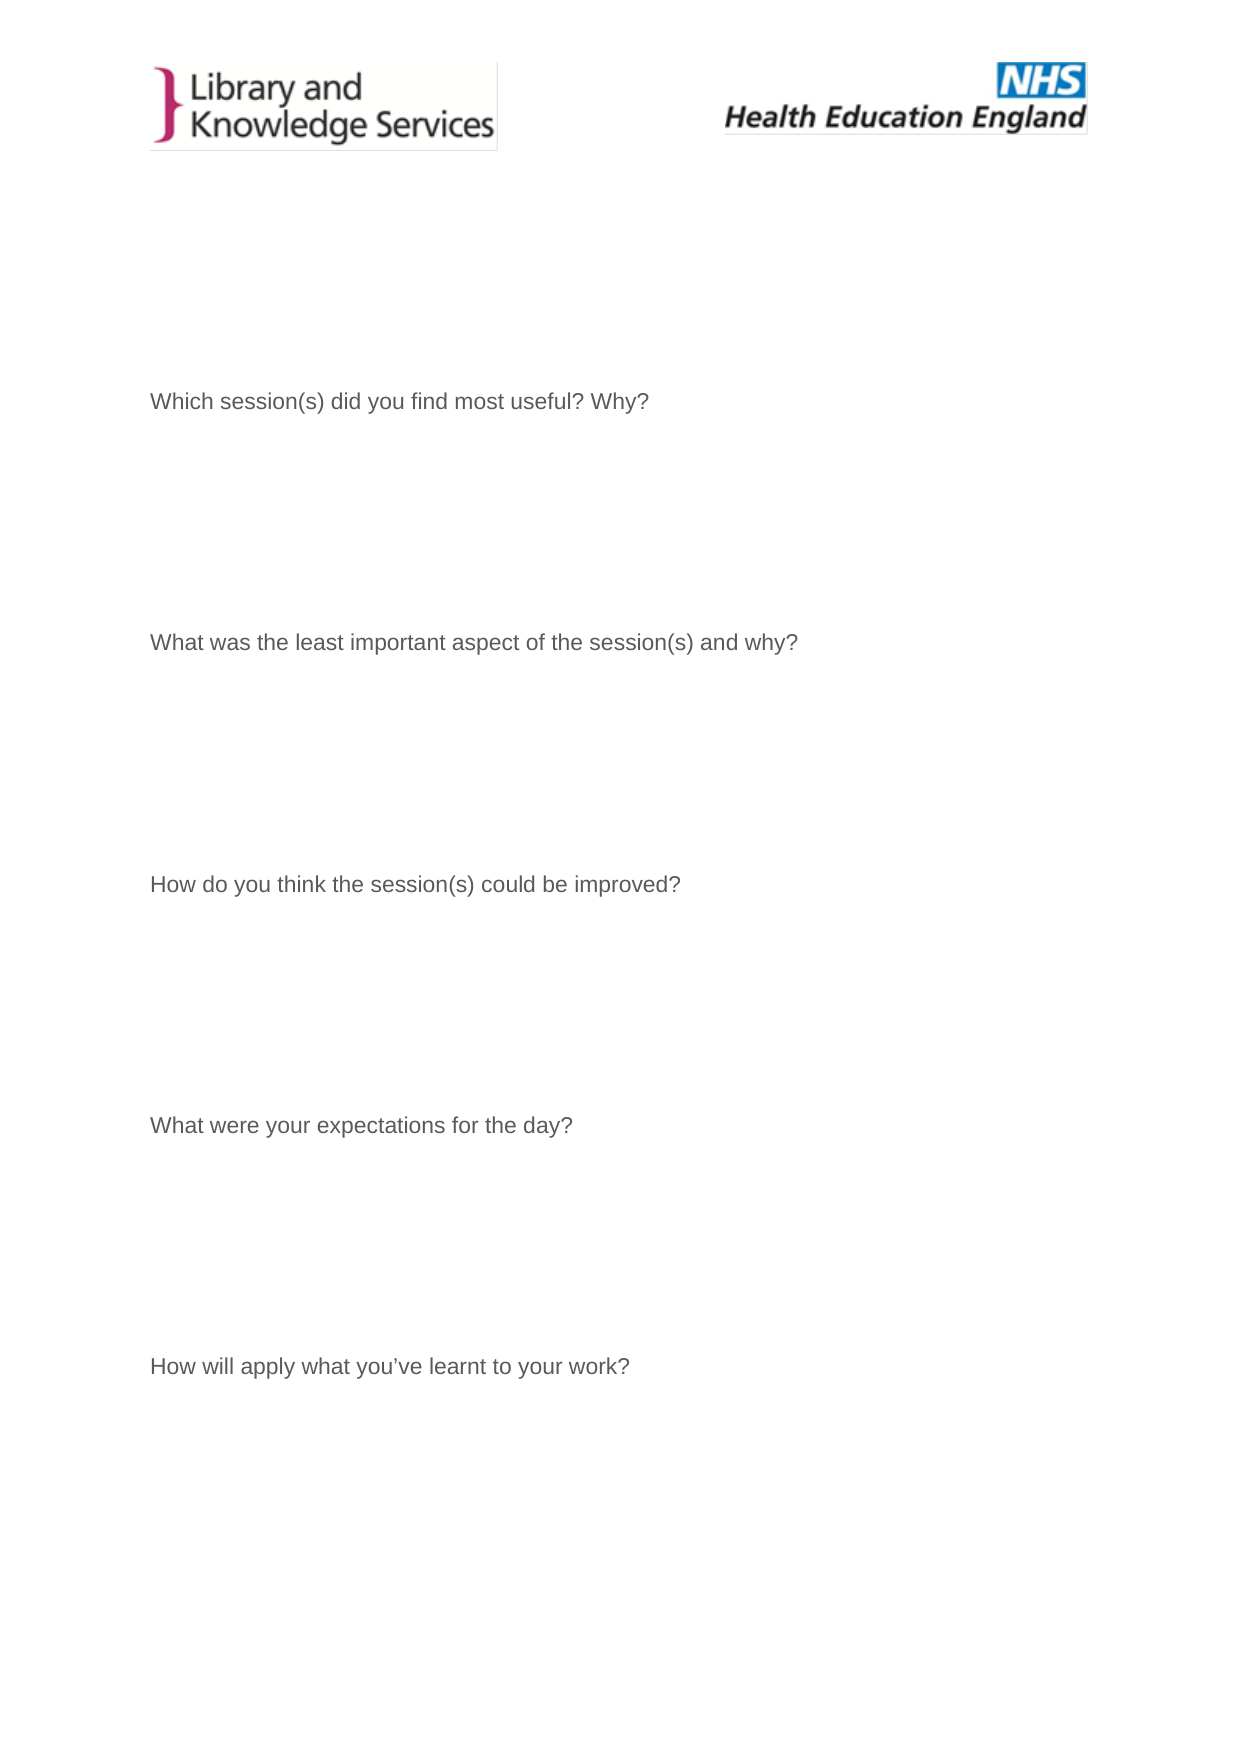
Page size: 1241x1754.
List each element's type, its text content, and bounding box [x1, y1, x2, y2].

text What were your expectations for the day? [150, 1112, 1090, 1138]
text What was the least important aspect of the session(s) and why? [150, 629, 1090, 656]
text How will apply what you’ve learnt to your work? [150, 1353, 1090, 1379]
text How do you think the session(s) could be improved? [150, 871, 1090, 897]
text Which session(s) did you find most useful? Why? [150, 388, 1090, 414]
